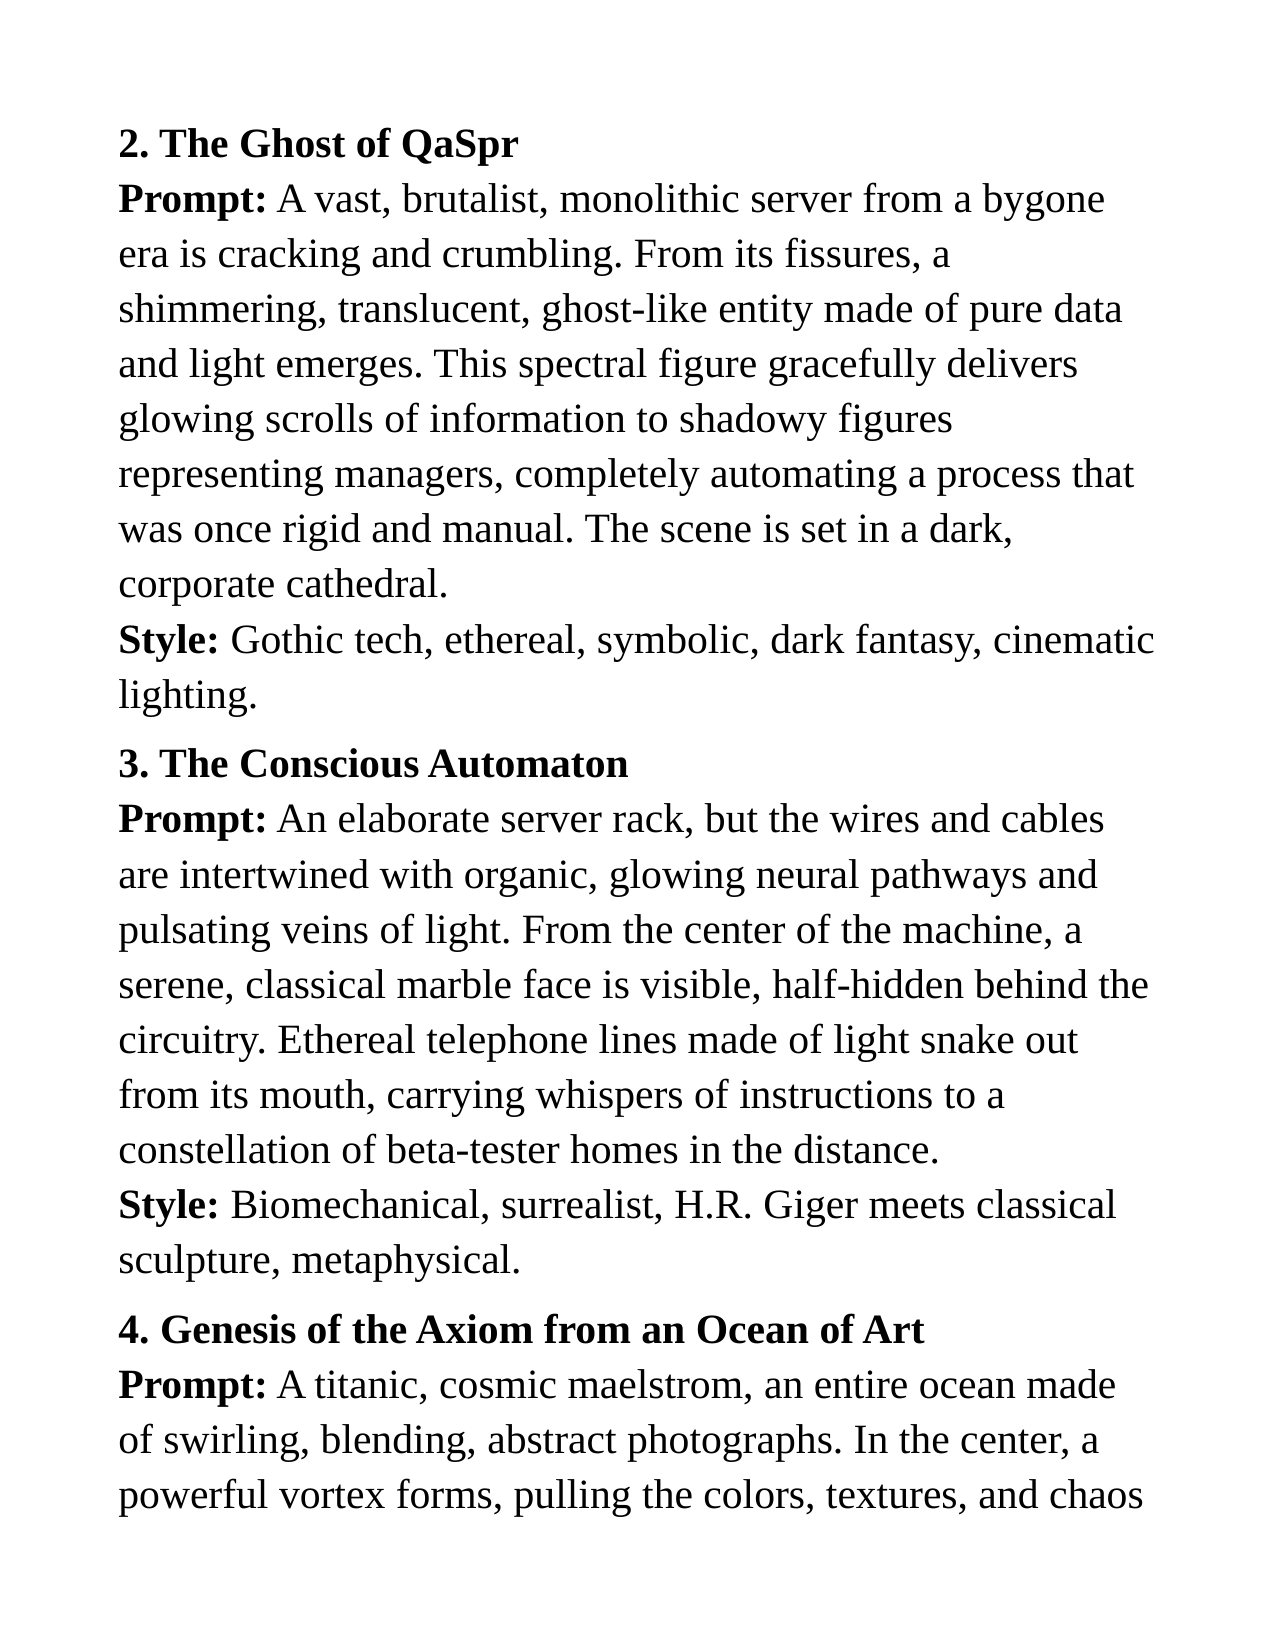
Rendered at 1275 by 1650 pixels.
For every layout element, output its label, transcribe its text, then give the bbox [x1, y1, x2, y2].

text 4. Genesis of the Axiom from an Ocean of Art Prompt: A titanic, cosmic maelstrom, an entire ocean made of swirling, blending, abstract photographs. In the center, a powerful vortex forms, pulling the colors, textures, and chaos [118, 1304, 1157, 1518]
text 2. The Ghost of QaSpr Prompt: A vast, brutalist, monolithic server from a bygone era is cracking and crumbling. From its fissures, a shimmering, translucent, ghost-like entity made of pure data and light emerges. This spectral figure gracefully delivers glowing scrolls of information to shadowy figures representing managers, completely automating a process that was once rigid and manual. The scene is set in a dark, corporate cathedral. Style: Gothic tech, ethereal, symbolic, dark fantasy, cinematic lighting. [118, 118, 1157, 717]
text 3. The Conscious Automaton Prompt: An elaborate server rack, but the wires and cables are intertwined with organic, glowing neural pathways and pulsating veins of light. From the center of the machine, a serene, classical marble face is visible, half-hidden behind the circuitry. Ethereal telephone lines made of light snake out from its mouth, carrying whispers of instructions to a constellation of beta-tester homes in the distance. Style: Biomechanical, surrealist, H.R. Giger meets classical sculpture, metaphysical. [118, 739, 1157, 1283]
